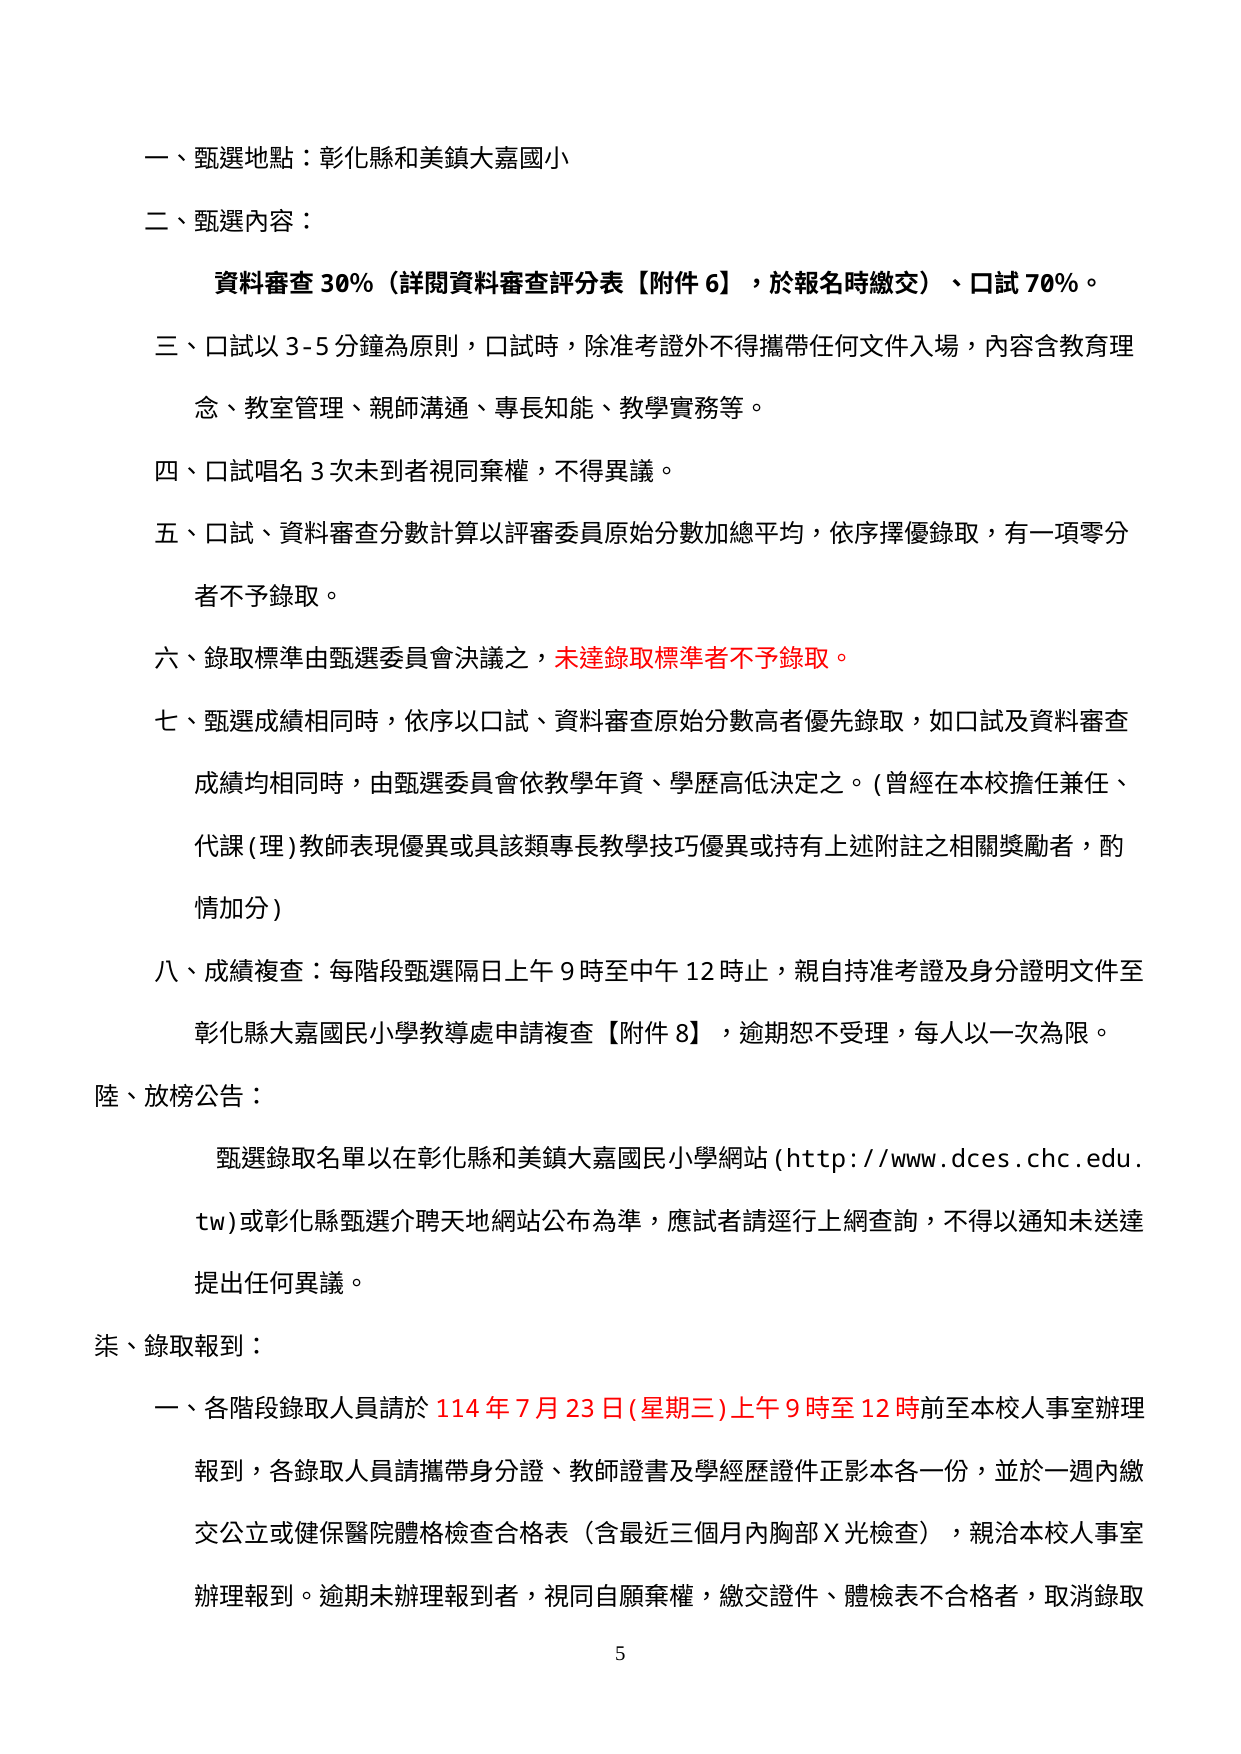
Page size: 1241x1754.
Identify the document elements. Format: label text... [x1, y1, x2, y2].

text 陸、放榜公告： [94, 1052, 1146, 1115]
text 六、錄取標準由甄選委員會決議之，未達錄取標準者不予錄取。 [94, 615, 1146, 677]
text 柒、錄取報到： [94, 1302, 1146, 1365]
text 七、甄選成績相同時，依序以口試、資料審查原始分數高者優先錄取，如口試及資料審查成績均相同時，由甄選委員會依教學年資、學歷高低決定之。(曾經在本校擔任兼任、代課(理)教師表現優異或具該類專長教學技巧優異或持有上述附註之相關獎勵者，酌情加分) [94, 677, 1146, 927]
text 資料審查30％（詳閱資料審查評分表【附件6】，於報名時繳交）、口試70％。 [94, 240, 1146, 302]
text 三、口試以3-5分鐘為原則，口試時，除准考證外不得攜帶任何文件入場，內容含教育理念、教室管理、親師溝通、專長知能、教學實務等。 [94, 302, 1146, 427]
text 一、各階段錄取人員請於114年7月23日(星期三)上午9時至12時前至本校人事室辦理報到，各錄取人員請攜帶身分證、教師證書及學經歷證件正影本各一份，並於一週內繳交公立或健保醫院體格檢查合格表（含最近三個月內胸部Ｘ光檢查），親洽本校人事室辦理報到。逾期未辦理報到者，視同自願棄權，繳交證件、體檢表不合格者，取消錄取 [94, 1365, 1146, 1615]
text 五、口試、資料審查分數計算以評審委員原始分數加總平均，依序擇優錄取，有一項零分者不予錄取。 [94, 490, 1146, 615]
text 甄選錄取名單以在彰化縣和美鎮大嘉國民小學網站(http://www.dces.chc.edu.tw)或彰化縣甄選介聘天地網站公布為準，應試者請逕行上網查詢，不得以通知未送達提出任何異議。 [94, 1115, 1146, 1302]
text 八、成績複查：每階段甄選隔日上午9時至中午12時止，親自持准考證及身分證明文件至彰化縣大嘉國民小學教導處申請複查【附件8】，逾期恕不受理，每人以一次為限。 [94, 927, 1146, 1052]
text 二、甄選內容： [94, 177, 1146, 240]
text 一、甄選地點：彰化縣和美鎮大嘉國小 [94, 115, 1146, 177]
text 四、口試唱名3次未到者視同棄權，不得異議。 [94, 427, 1146, 490]
